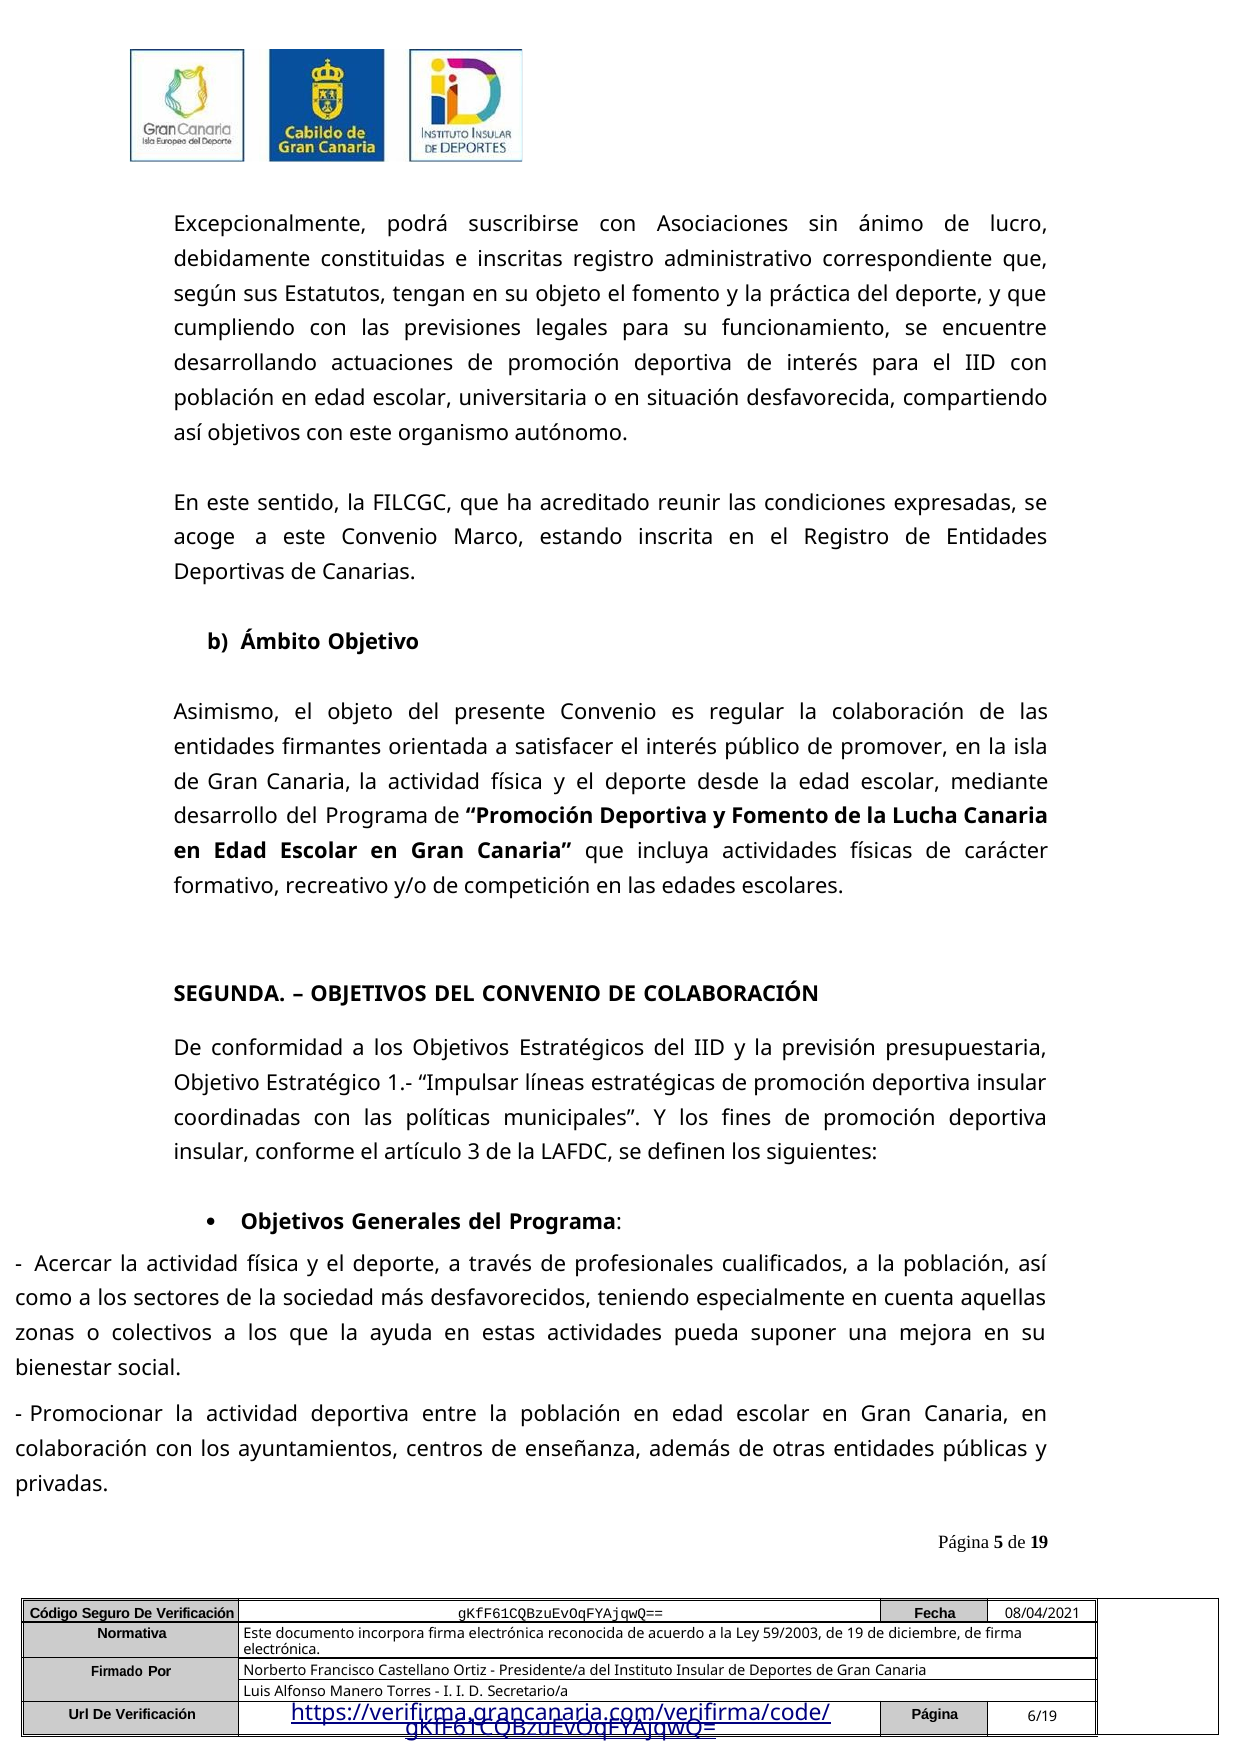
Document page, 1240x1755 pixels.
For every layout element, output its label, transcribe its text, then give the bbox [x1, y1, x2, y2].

list Ámbito Objetivo [207, 626, 1225, 656]
subtitle SEGUNDA. – OBJETIVOS DEL CONVENIO DE COLABORACIÓN [173, 978, 1225, 1008]
text En este sentido, la FILCGC, que ha acreditado reunir las condiciones expresadas, se acoge a este Convenio Marco, estando inscrita en el Registro de Entidades Deportivas de Canarias. [173, 487, 1048, 586]
list Acercar la actividad física y el deporte, a través de profesionales cualificados, a la población, así como a los sectores de la sociedad más desfavorecidos, teniendo especialmente en cuenta aquellas zonas o colectivos a los que la ayuda en estas actividades pueda suponer una mejora en su bienestar social. [15, 1248, 1048, 1382]
list Objetivos Generales del Programa: [207, 1206, 1225, 1236]
text De conformidad a los Objetivos Estratégicos del IID y la previsión presupuestaria, Objetivo Estratégico 1.- “Impulsar líneas estratégicas de promoción deportiva insular coordinadas con las políticas municipales”. Y los fines de promoción deportiva insular, conforme el artículo 3 de la LAFDC, se definen los siguientes: [173, 1032, 1048, 1166]
text Asimismo, el objeto del presente Convenio es regular la colaboración de las entidades firmantes orientada a satisfacer el interés público de promover, en la isla de Gran Canaria, la actividad física y el deporte desde la edad escolar, mediante desarrollo del Programa de “Promoción Deportiva y Fomento de la Lucha Canaria en Edad Escolar en Gran Canaria” que incluya actividades físicas de carácter formativo, recreativo y/o de competición en las edades escolares. [173, 696, 1049, 900]
list Promocionar la actividad deportiva entre la población en edad escolar en Gran Canaria, en colaboración con los ayuntamientos, centros de enseñanza, además de otras entidades públicas y privadas. [15, 1398, 1048, 1497]
text Página 5 de 19 [15, 1531, 1049, 1553]
text Excepcionalmente, podrá suscribirse con Asociaciones sin ánimo de lucro, debidamente constituidas e inscritas registro administrativo correspondiente que, según sus Estatutos, tengan en su objeto el fomento y la práctica del deporte, y que cumpliendo con las previsiones legales para su funcionamiento, se encuentre desarrollando actuaciones de promoción deportiva de interés para el IID con población en edad escolar, universitaria o en situación desfavorecida, compartiendo así objetivos con este organismo autónomo. [173, 208, 1048, 446]
